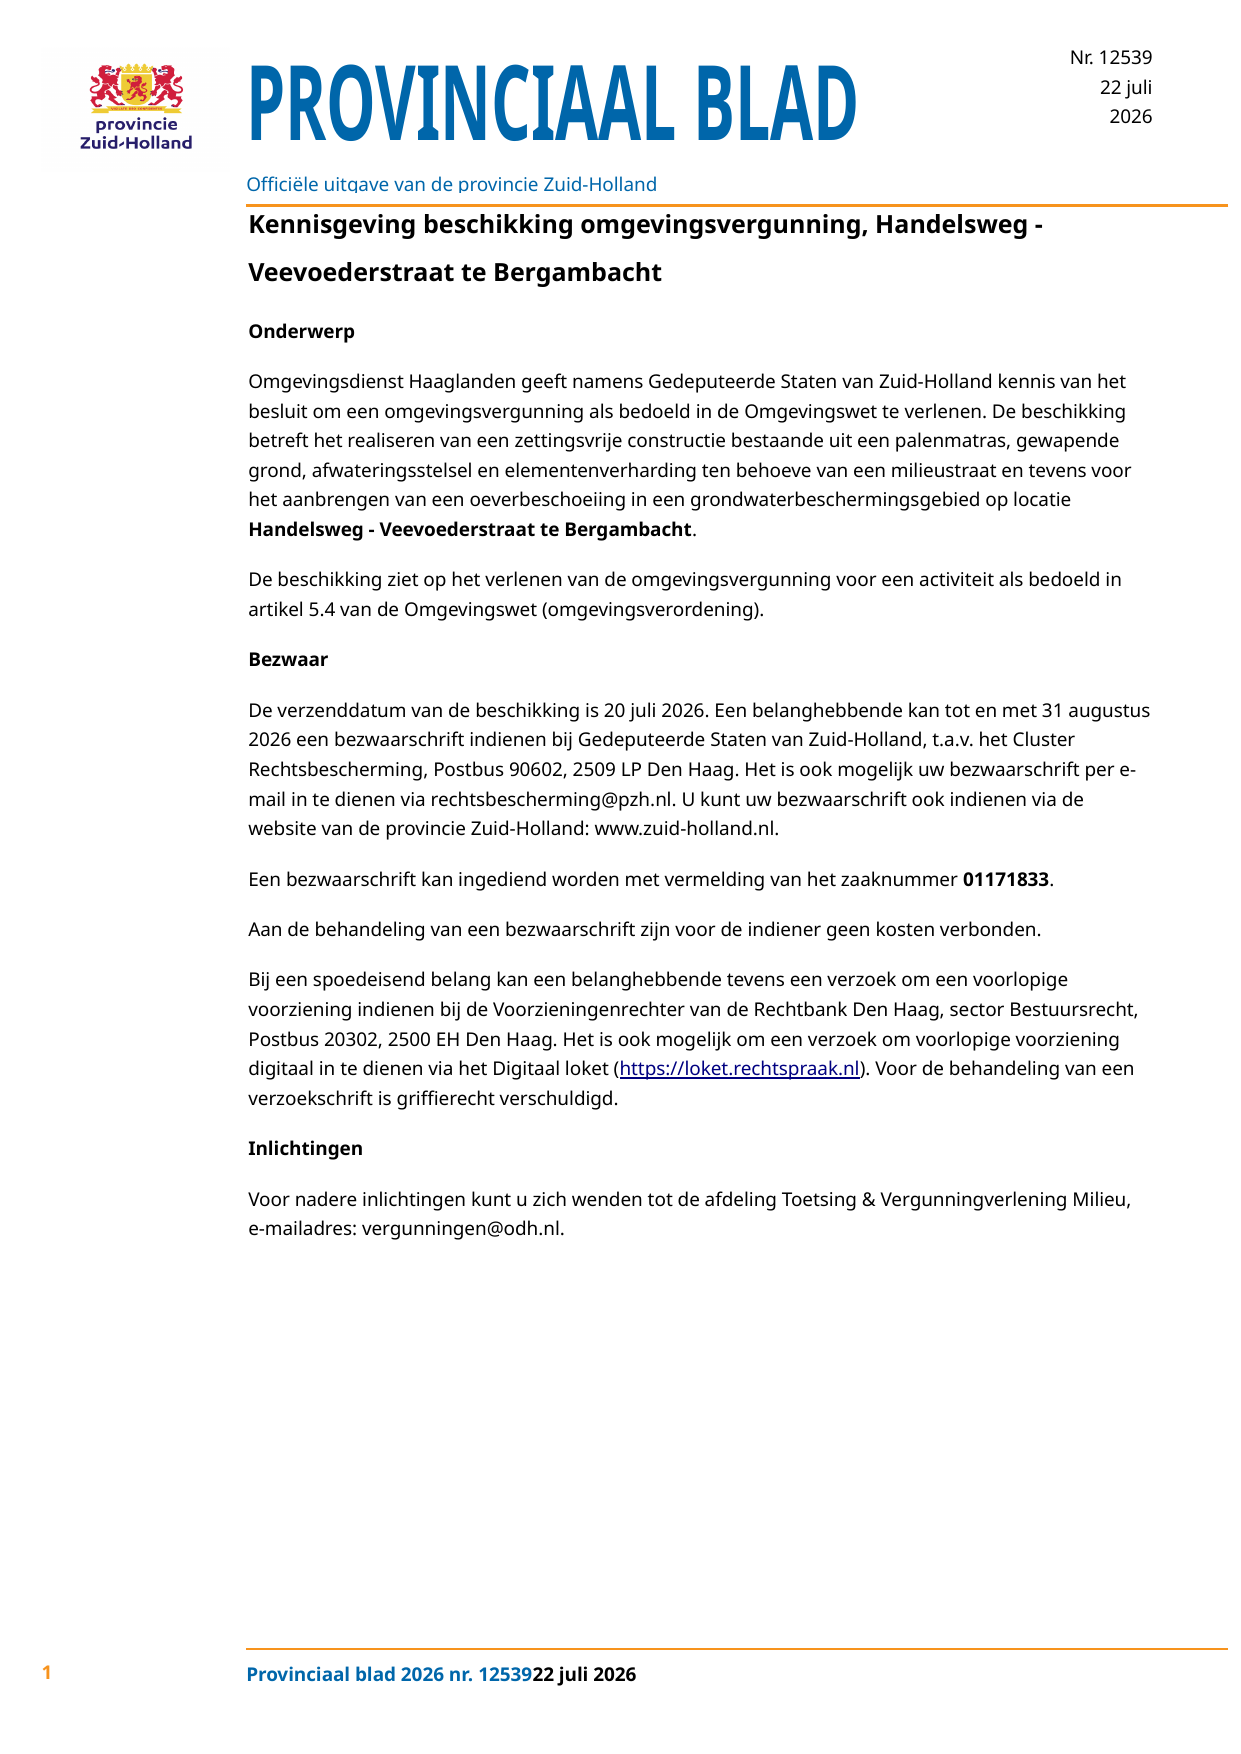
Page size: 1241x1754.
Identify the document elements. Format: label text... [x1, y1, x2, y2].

text Bezwaar [248, 647, 1152, 672]
text Kennisgeving beschikking omgevingsvergunning, Handelsweg - Veevoederstraat te Bergambacht [248, 207, 1152, 288]
text Omgevingsdienst Haaglanden geeft namens Gedeputeerde Staten van Zuid-Holland kennis van het besluit om een omgevingsvergunning als bedoeld in de Omgevingswet te verlenen. De beschikking betreft het realiseren van een zettingsvrije constructie bestaande uit een palenmatras, gewapende grond, afwateringsstelsel en elementenverharding ten behoeve van een milieustraat en tevens voor het aanbrengen van een oeverbeschoeiing in een grondwaterbeschermingsgebied op locatie Handelsweg - Veevoederstraat te Bergambacht. [248, 368, 1152, 542]
text De verzenddatum van de beschikking is 20 juli 2026. Een belanghebbende kan tot en met 31 augustus 2026 een bezwaarschrift indienen bij Gedeputeerde Staten van Zuid-Holland, t.a.v. het Cluster Rechtsbescherming, Postbus 90602, 2509 LP Den Haag. Het is ook mogelijk uw bezwaarschrift per e-mail in te dienen via rechtsbescherming@pzh.nl. U kunt uw bezwaarschrift ook indienen via de website van de provincie Zuid-Holland: www.zuid-holland.nl. [248, 697, 1152, 841]
text De beschikking ziet op het verlenen van de omgevingsvergunning voor een activiteit als bedoeld in artikel 5.4 van de Omgevingswet (omgevingsverordening). [248, 567, 1152, 622]
picture [41, 47, 231, 172]
text Inlichtingen [248, 1135, 1152, 1161]
text Een bezwaarschrift kan ingediend worden met vermelding van het zaaknummer 01171833. [248, 866, 1152, 892]
text Bij een spoedeisend belang kan een belanghebbende tevens een verzoek om een voorlopige voorziening indienen bij de Voorzieningenrechter van de Rechtbank Den Haag, sector Bestuursrecht, Postbus 20302, 2500 EH Den Haag. Het is ook mogelijk om een verzoek om voorlopige voorziening digitaal in te dienen via het Digitaal loket (https://loket.rechtspraak.nl). Voor de behandeling van een verzoekschrift is griffierecht verschuldigd. [248, 967, 1152, 1111]
text Onderwerp [248, 318, 1152, 344]
text Voor nadere inlichtingen kunt u zich wenden tot de afdeling Toetsing & Vergunningverlening Milieu, e-mailadres: vergunningen@odh.nl. [248, 1186, 1152, 1241]
text Aan de behandeling van een bezwaarschrift zijn voor de indiener geen kosten verbonden. [248, 916, 1152, 942]
